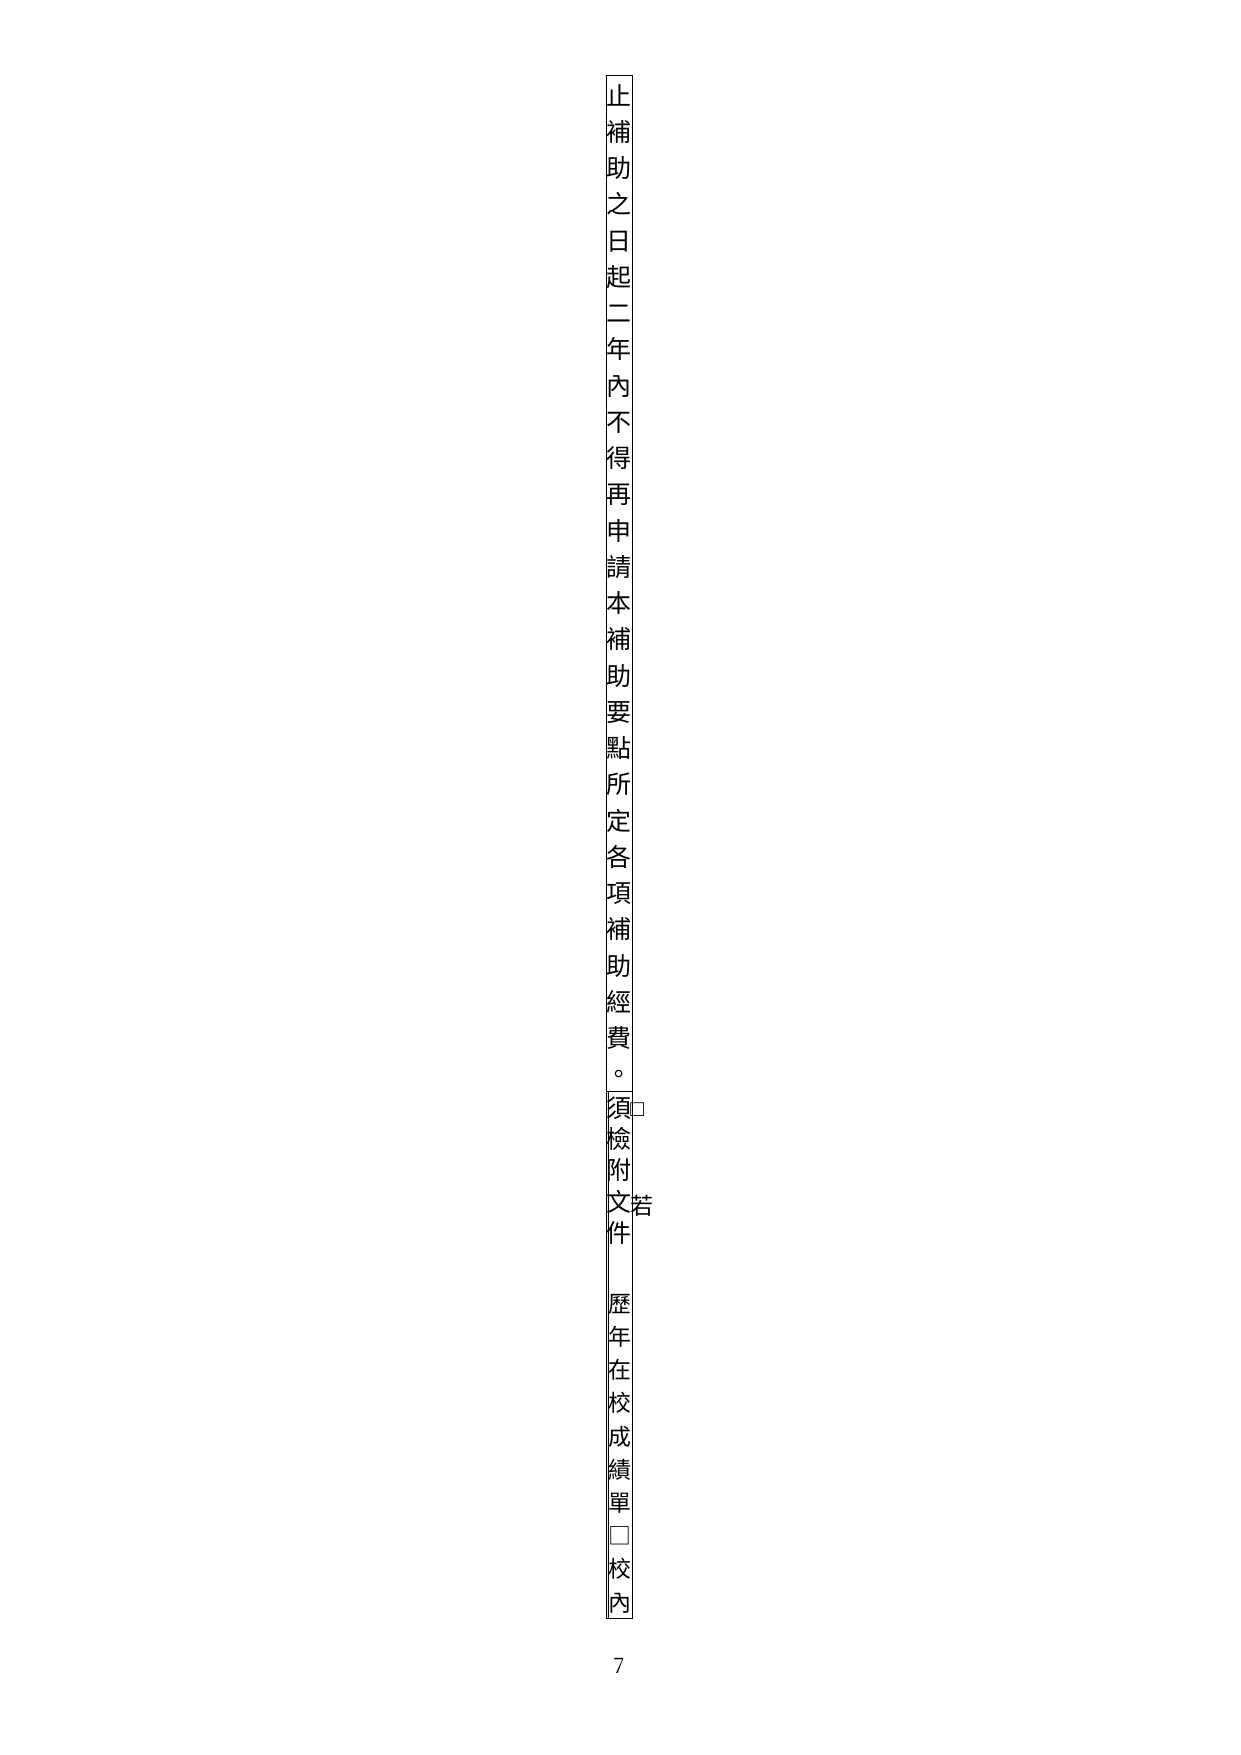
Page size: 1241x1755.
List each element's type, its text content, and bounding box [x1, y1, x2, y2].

table_cell 一、有無向其他單位及機關申請補助： □無 □有：（請詳述其他申請單位/機關，及申請補助之項目） 二、今年度是否已申請過「深化國際移動專業學習」補助經費: □無 □有： 如有申報不實者，將無條件同意撤銷或廢止相關補助，並繳回受補助之各項經費，且自撒銷或廢止補助之日起二年內不得再申請本補助要點所定各項補助經費。 [607, 76, 632, 1091]
table_cell □申請表□完整計畫書 □其他有利審查文件 若由學生個人申請，需額外提交 □歷年在校成績單 □校內老師推薦信（需彌封） [609, 1092, 632, 1618]
